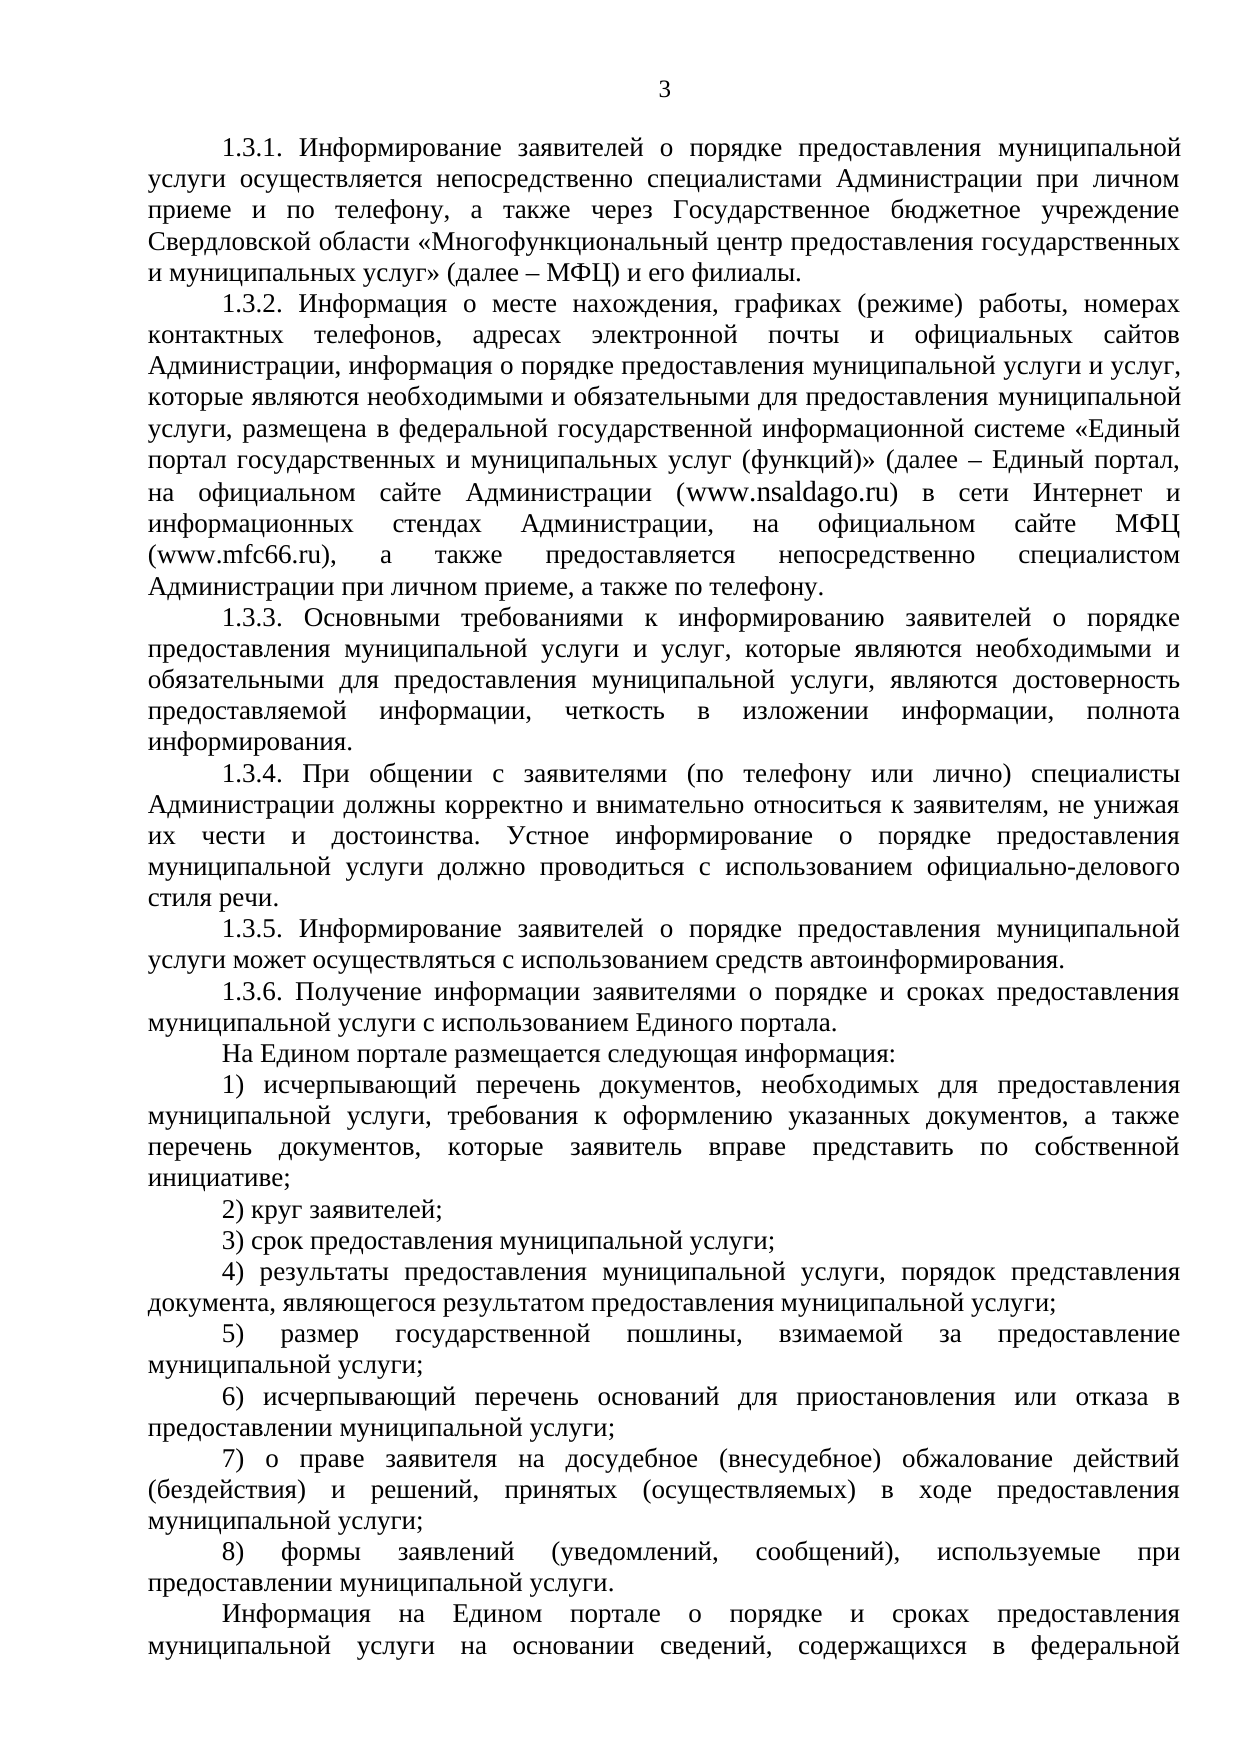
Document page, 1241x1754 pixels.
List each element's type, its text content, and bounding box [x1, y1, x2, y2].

text 1.3.6. Получение информации заявителями о порядке и сроках предоставления муниципальной услуги с использованием Единого портала. [148, 975, 1181, 1037]
text 1) исчерпывающий перечень документов, необходимых для предоставления муниципальной услуги, требования к оформлению указанных документов, а также перечень документов, которые заявитель вправе представить по собственной инициативе; [148, 1068, 1181, 1193]
text 5) размер государственной пошлины, взимаемой за предоставление муниципальной услуги; [148, 1317, 1181, 1379]
text На Едином портале размещается следующая информация: [148, 1037, 1181, 1068]
text 2) круг заявителей; [148, 1193, 1181, 1224]
text 1.3.1. Информирование заявителей о порядке предоставления муниципальной услуги осуществляется непосредственно специалистами Администрации при личном приеме и по телефону, а также через Государственное бюджетное учреждение Свердловской области «Многофункциональный центр предоставления государственных и муниципальных услуг» (далее – МФЦ) и его филиалы. [148, 131, 1181, 287]
text Информация на Едином портале о порядке и сроках предоставления муниципальной услуги на основании сведений, содержащихся в федеральной [148, 1598, 1181, 1660]
text 6) исчерпывающий перечень оснований для приостановления или отказа в предоставлении муниципальной услуги; [148, 1379, 1181, 1442]
text 4) результаты предоставления муниципальной услуги, порядок представления документа, являющегося результатом предоставления муниципальной услуги; [148, 1255, 1181, 1317]
text 1.3.3. Основными требованиями к информированию заявителей о порядке предоставления муниципальной услуги и услуг, которые являются необходимыми и обязательными для предоставления муниципальной услуги, являются достоверность предоставляемой информации, четкость в изложении информации, полнота информирования. [148, 601, 1181, 757]
text 1.3.4. При общении с заявителями (по телефону или лично) специалисты Администрации должны корректно и внимательно относиться к заявителям, не унижая их чести и достоинства. Устное информирование о порядке предоставления муниципальной услуги должно проводиться с использованием официально-делового стиля речи. [148, 757, 1181, 912]
text 1.3.5. Информирование заявителей о порядке предоставления муниципальной услуги может осуществляться с использованием средств автоинформирования. [148, 912, 1181, 975]
text 3) срок предоставления муниципальной услуги; [148, 1224, 1181, 1255]
text 7) о праве заявителя на досудебное (внесудебное) обжалование действий (бездействия) и решений, принятых (осуществляемых) в ходе предоставления муниципальной услуги; [148, 1442, 1181, 1535]
text 8) формы заявлений (уведомлений, сообщений), используемые при предоставлении муниципальной услуги. [148, 1535, 1181, 1598]
text 1.3.2. Информация о месте нахождения, графиках (режиме) работы, номерах контактных телефонов, адресах электронной почты и официальных сайтов Администрации, информация о порядке предоставления муниципальной услуги и услуг, которые являются необходимыми и обязательными для предоставления муниципальной услуги, размещена в федеральной государственной информационной системе «Единый портал государственных и муниципальных услуг (функций)» (далее – Единый портал, на официальном сайте Администрации (www.nsaldago.ru) в сети Интернет и информационных стендах Администрации, на официальном сайте МФЦ (www.mfc66.ru), а также предоставляется непосредственно специалистом Администрации при личном приеме, а также по телефону. [148, 287, 1181, 601]
